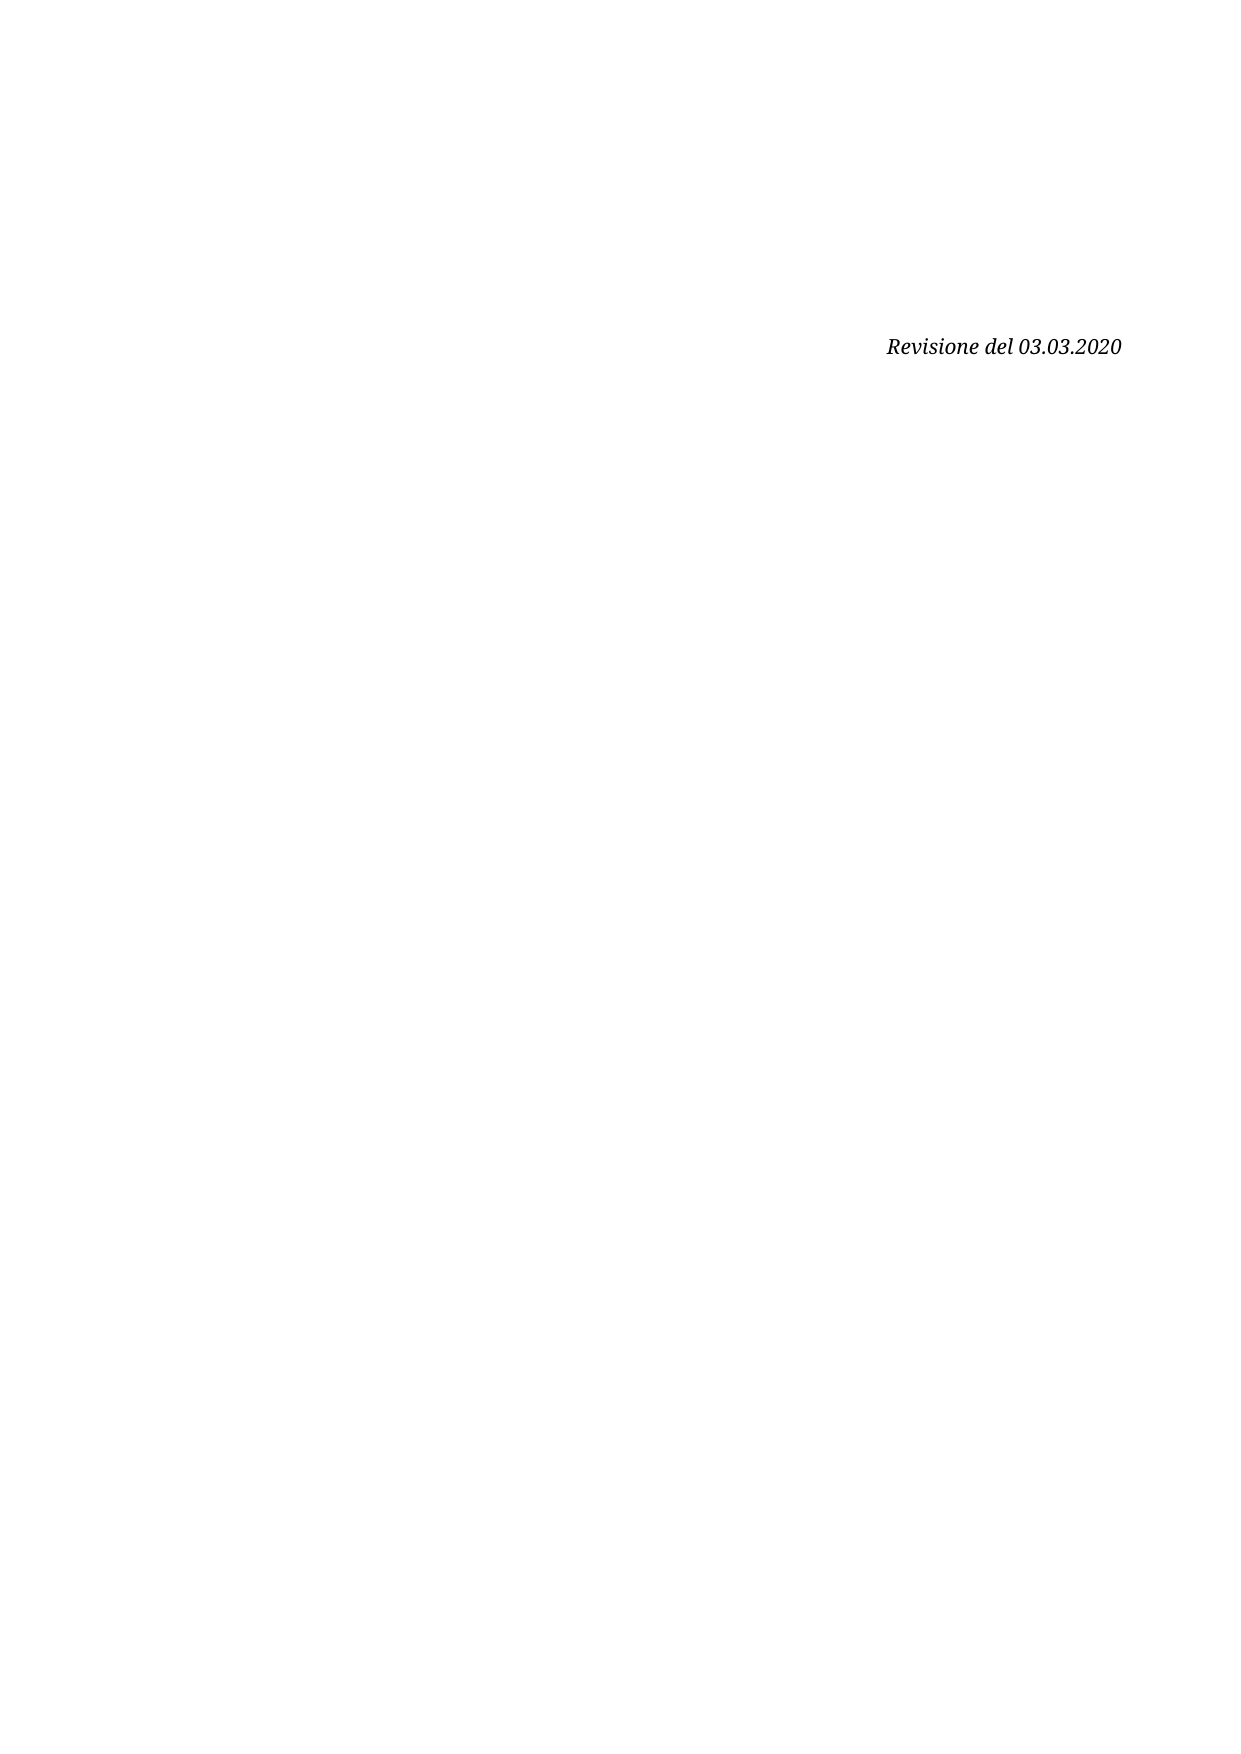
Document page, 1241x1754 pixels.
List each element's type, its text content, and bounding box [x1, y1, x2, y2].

text Revisione del 03.03.2020 [118, 332, 1122, 361]
